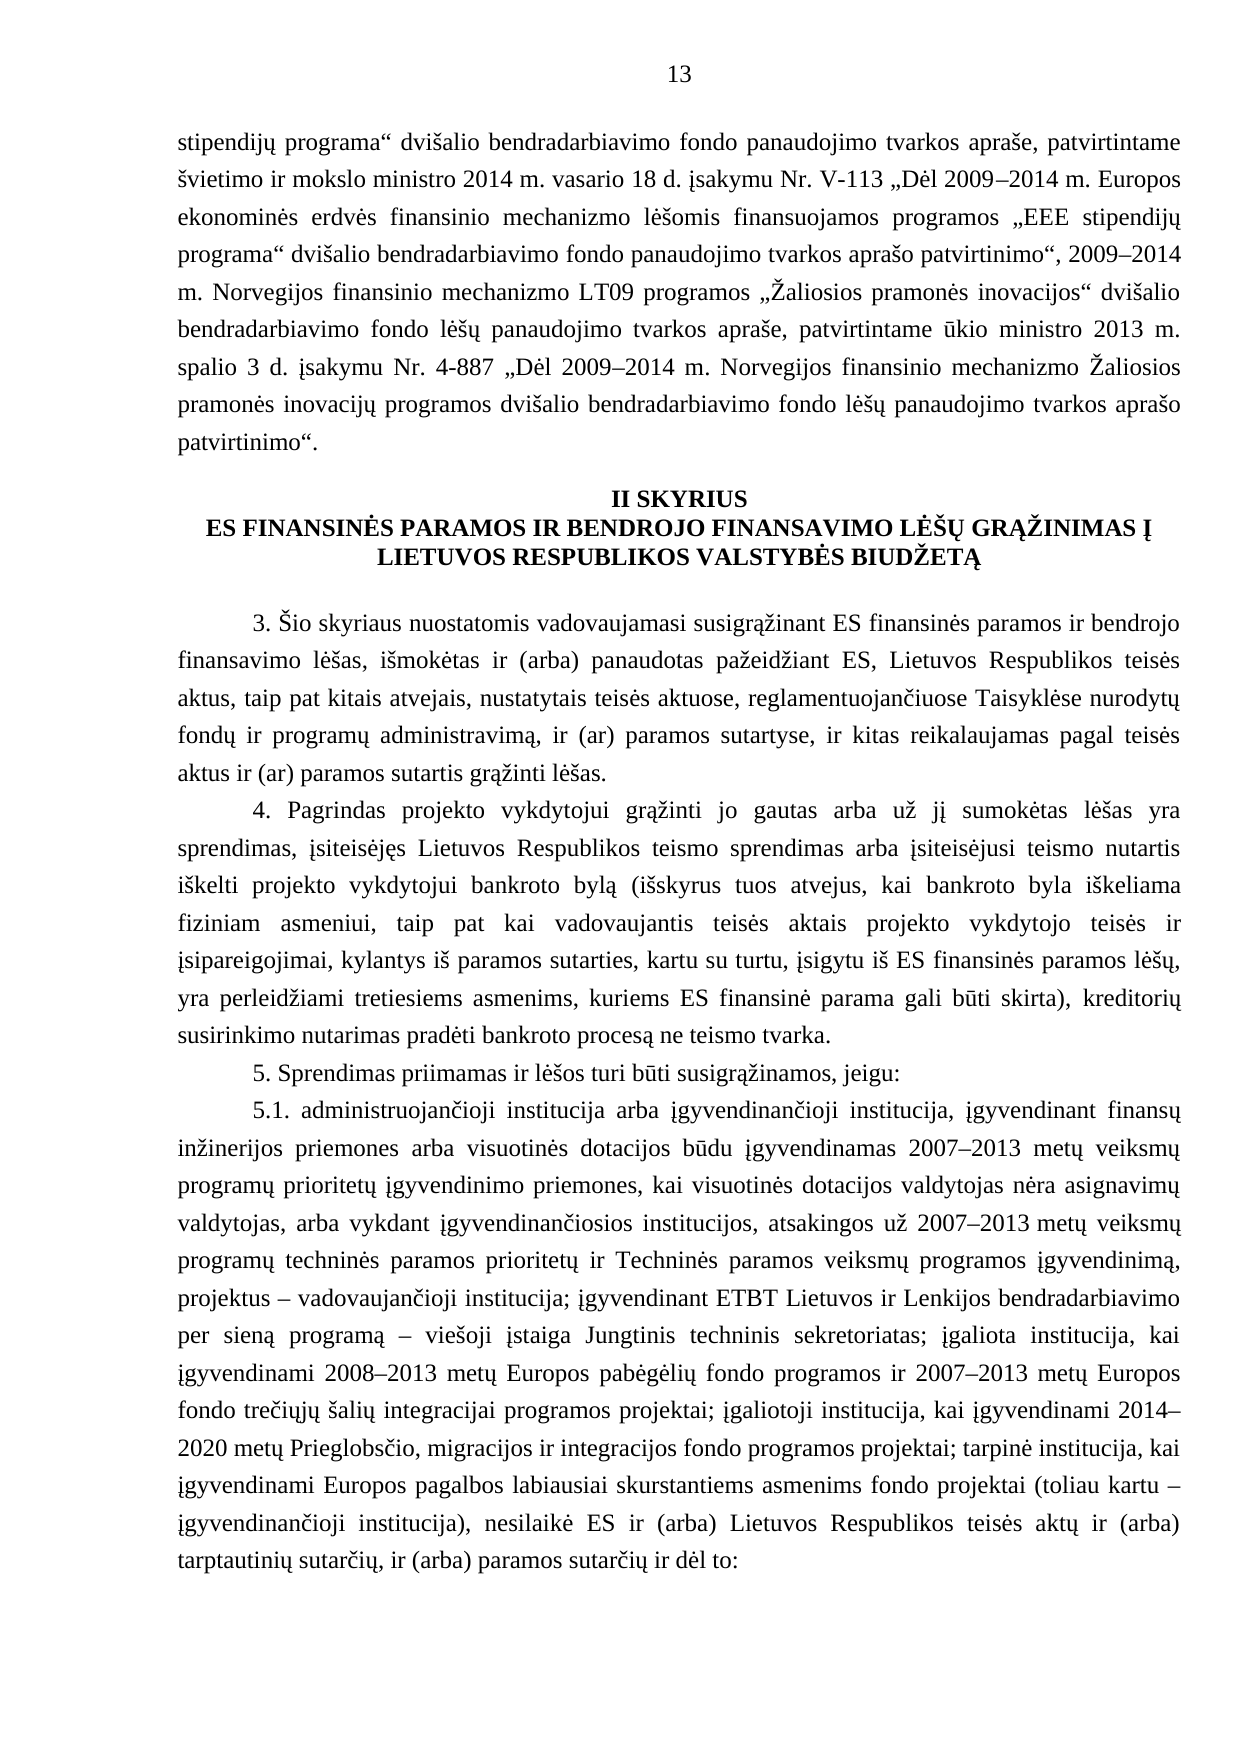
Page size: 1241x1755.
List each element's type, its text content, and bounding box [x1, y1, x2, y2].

text II SKYRIUS [177, 484, 1181, 513]
text 3. Šio skyriaus nuostatomis vadovaujamasi susigrąžinant ES finansinės paramos ir bendrojo finansavimo lėšas, išmokėtas ir (arba) panaudotas pažeidžiant ES, Lietuvos Respublikos teisės aktus, taip pat kitais atvejais, nustatytais teisės aktuose, reglamentuojančiuose Taisyklėse nurodytų fondų ir programų administravimą, ir (ar) paramos sutartyse, ir kitas reikalaujamas pagal teisės aktus ir (ar) paramos sutartis grąžinti lėšas. [177, 599, 1181, 787]
text 4. Pagrindas projekto vykdytojui grąžinti jo gautas arba už jį sumokėtas lėšas yra sprendimas, įsiteisėjęs Lietuvos Respublikos teismo sprendimas arba įsiteisėjusi teismo nutartis iškelti projekto vykdytojui bankroto bylą (išskyrus tuos atvejus, kai bankroto byla iškeliama fiziniam asmeniui, taip pat kai vadovaujantis teisės aktais projekto vykdytojo teisės ir įsipareigojimai, kylantys iš paramos sutarties, kartu su turtu, įsigytu iš ES finansinės paramos lėšų, yra perleidžiami tretiesiems asmenims, kuriems ES finansinė parama gali būti skirta), kreditorių susirinkimo nutarimas pradėti bankroto procesą ne teismo tvarka. [177, 787, 1181, 1049]
text 5. Sprendimas priimamas ir lėšos turi būti susigrąžinamos, jeigu: [177, 1049, 1181, 1087]
text ES FINANSINĖS PARAMOS IR BENDROJO FINANSAVIMO LĖŠŲ GRĄŽINIMAS Į LIETUVOS RESPUBLIKOS VALSTYBĖS BIUDŽETĄ [177, 513, 1181, 571]
text stipendijų programa“ dvišalio bendradarbiavimo fondo panaudojimo tvarkos apraše, patvirtintame švietimo ir mokslo ministro 2014 m. vasario 18 d. įsakymu Nr. V-113 „Dėl 2009–2014 m. Europos ekonominės erdvės finansinio mechanizmo lėšomis finansuojamos programos „EEE stipendijų programa“ dvišalio bendradarbiavimo fondo panaudojimo tvarkos aprašo patvirtinimo“, 2009–2014 m. Norvegijos finansinio mechanizmo LT09 programos „Žaliosios pramonės inovacijos“ dvišalio bendradarbiavimo fondo lėšų panaudojimo tvarkos apraše, patvirtintame ūkio ministro 2013 m. spalio 3 d. įsakymu Nr. 4-887 „Dėl 2009–2014 m. Norvegijos finansinio mechanizmo Žaliosios pramonės inovacijų programos dvišalio bendradarbiavimo fondo lėšų panaudojimo tvarkos aprašo patvirtinimo“. [177, 118, 1181, 456]
text 5.1. administruojančioji institucija arba įgyvendinančioji institucija, įgyvendinant finansų inžinerijos priemones arba visuotinės dotacijos būdu įgyvendinamas 2007–2013 metų veiksmų programų prioritetų įgyvendinimo priemones, kai visuotinės dotacijos valdytojas nėra asignavimų valdytojas, arba vykdant įgyvendinančiosios institucijos, atsakingos už 2007–2013 metų veiksmų programų techninės paramos prioritetų ir Techninės paramos veiksmų programos įgyvendinimą, projektus – vadovaujančioji institucija; įgyvendinant ETBT Lietuvos ir Lenkijos bendradarbiavimo per sieną programą – viešoji įstaiga Jungtinis techninis sekretoriatas; įgaliota institucija, kai įgyvendinami 2008–2013 metų Europos pabėgėlių fondo programos ir 2007–2013 metų Europos fondo trečiųjų šalių integracijai programos projektai; įgaliotoji institucija, kai įgyvendinami 2014–2020 metų Prieglobsčio, migracijos ir integracijos fondo programos projektai; tarpinė institucija, kai įgyvendinami Europos pagalbos labiausiai skurstantiems asmenims fondo projektai (toliau kartu – įgyvendinančioji institucija), nesilaikė ES ir (arba) Lietuvos Respublikos teisės aktų ir (arba) tarptautinių sutarčių, ir (arba) paramos sutarčių ir dėl to: [177, 1087, 1181, 1574]
